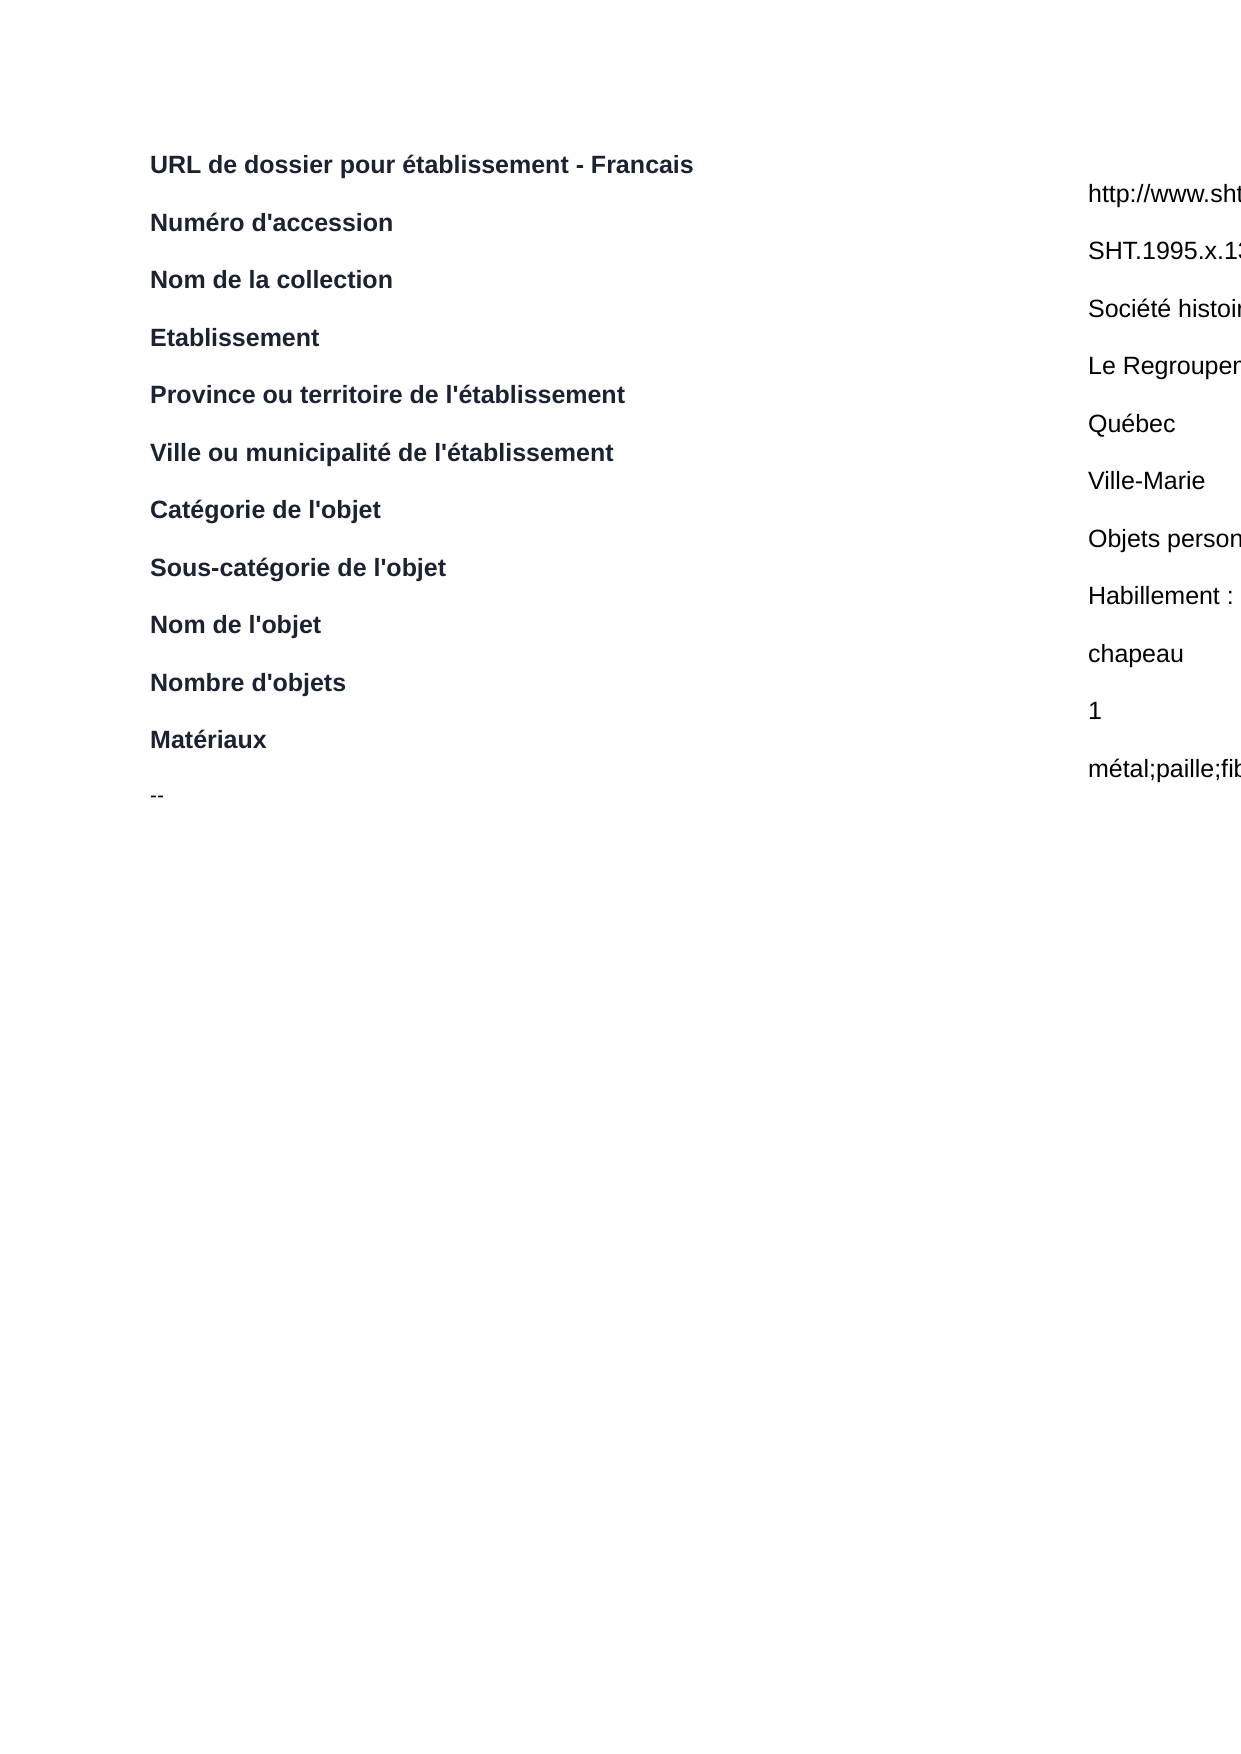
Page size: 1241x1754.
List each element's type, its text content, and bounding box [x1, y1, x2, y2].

text Nom de la collection [150, 265, 1090, 294]
text chapeau [1088, 639, 1240, 667]
text http://www.shtemiscamingue.org/ [1088, 179, 1240, 207]
text Objets personnels [1088, 524, 1240, 552]
text Etablissement [150, 322, 1090, 351]
text Ville ou municipalité de l'établissement [150, 437, 1090, 466]
text Ville-Marie [1088, 466, 1240, 495]
text Province ou territoire de l'établissement [150, 380, 1090, 409]
text Québec [1088, 409, 1240, 437]
text Société histoire Témiscamingue [1088, 294, 1240, 322]
text Nombre d'objets [150, 667, 1090, 696]
text Habillement : coiffure [1088, 581, 1240, 610]
text Catégorie de l'objet [150, 495, 1090, 524]
text Le Regroupement des sites et monuments historiques de l'Abitibi-Témiscamingue [1088, 351, 1240, 380]
text Nom de l'objet [150, 610, 1090, 639]
text 1 [1088, 696, 1240, 725]
text SHT.1995.x.1394 [1088, 236, 1240, 265]
text Sous-catégorie de l'objet [150, 552, 1090, 581]
text Matériaux [150, 725, 1090, 754]
text -- [150, 782, 1090, 806]
text métal;paille;fibres;synthétique [1088, 754, 1240, 782]
text Numéro d'accession [150, 207, 1090, 236]
text URL de dossier pour établissement - Francais [150, 150, 1090, 179]
